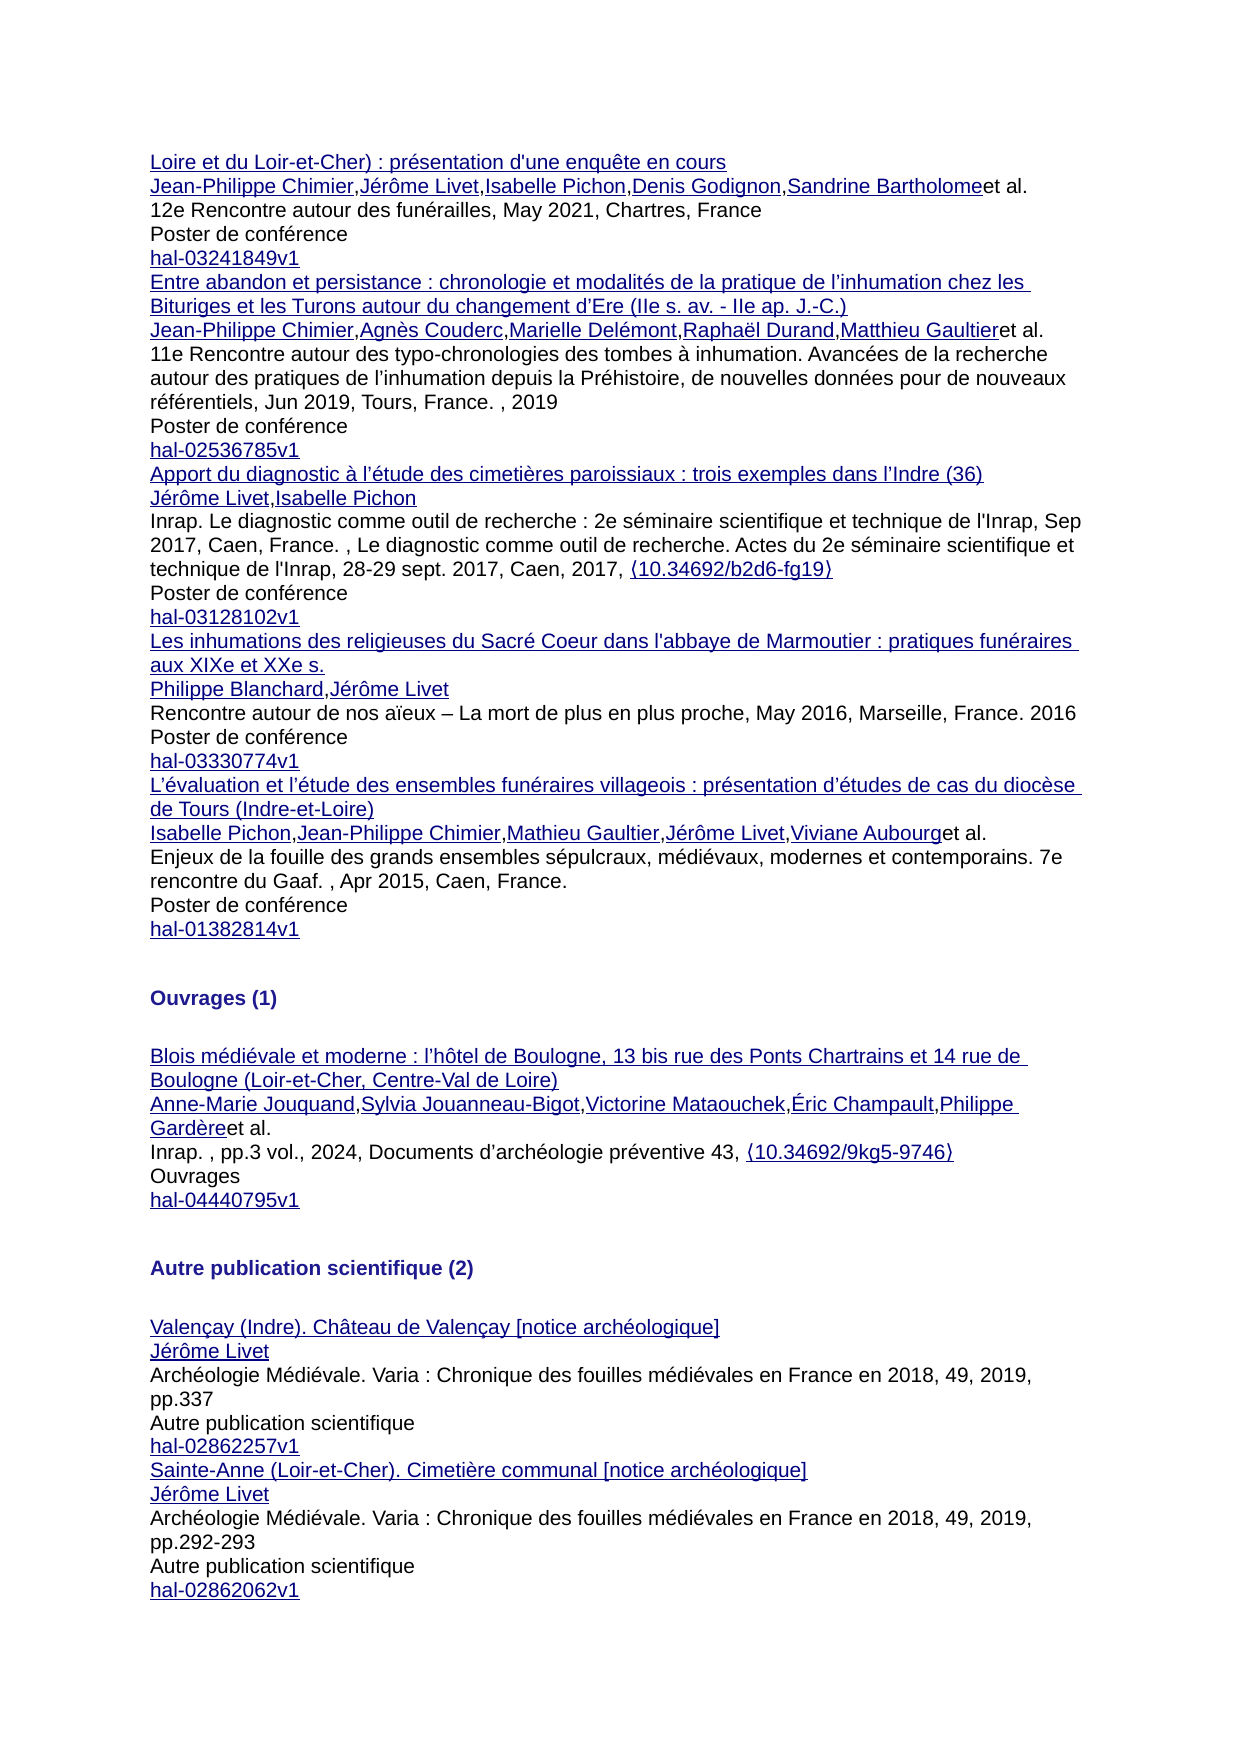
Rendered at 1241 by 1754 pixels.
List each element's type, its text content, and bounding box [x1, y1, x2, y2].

table_cell Apport du diagnostic à l’étude des cimetières paroissiaux : trois exemples dans l’Indre (36) Jérôme Livet,Isabelle Pichon Inrap. Le diagnostic comme outil de recherche : 2e séminaire scientifique et technique de l'Inrap, Sep 2017, Caen, France. , Le diagnostic comme outil de recherche. Actes du 2e séminaire scientifique et technique de l'Inrap, 28-29 sept. 2017, Caen, 2017, ⟨10.34692/b2d6-fg19⟩ Poster de conférence hal-03128102v1 [150, 461, 1090, 629]
subtitle Autre publication scientifique (2) [150, 1256, 1090, 1280]
table_cell Les pierres d'attente des morts en région Centre-Val de Loire (départements de l'Indre, de l'Indre-et-Loire et du Loir-et-Cher) : présentation d'une enquête en cours Jean-Philippe Chimier,Jérôme Livet,Isabelle Pichon,Denis Godignon,Sandrine Bartholomeet al. 12e Rencontre autour des funérailles, May 2021, Chartres, France Poster de conférence hal-03241849v1 [150, 150, 1090, 270]
table_header Valençay (Indre). Château de Valençay [notice archéologique] Jérôme Livet Archéologie Médiévale. Varia : Chronique des fouilles médiévales en France en 2018, 49, 2019, pp.337 Autre publication scientifique hal-02862257v1 [150, 1315, 1090, 1458]
table_cell L’évaluation et l’étude des ensembles funéraires villageois : présentation d’études de cas du diocèse de Tours (Indre-et-Loire) Isabelle Pichon,Jean-Philippe Chimier,Mathieu Gaultier,Jérôme Livet,Viviane Aubourget al. Enjeux de la fouille des grands ensembles sépulcraux, médiévaux, modernes et contemporains. 7e rencontre du Gaaf. , Apr 2015, Caen, France. Poster de conférence hal-01382814v1 [150, 773, 1090, 941]
table_cell Entre abandon et persistance : chronologie et modalités de la pratique de l’inhumation chez les Bituriges et les Turons autour du changement d’Ere (IIe s. av. - IIe ap. J.-C.) Jean-Philippe Chimier,Agnès Couderc,Marielle Delémont,Raphaël Durand,Matthieu Gaultieret al. 11e Rencontre autour des typo-chronologies des tombes à inhumation. Avancées de la recherche autour des pratiques de l’inhumation depuis la Préhistoire, de nouvelles données pour de nouveaux référentiels, Jun 2019, Tours, France. , 2019 Poster de conférence hal-02536785v1 [150, 270, 1090, 461]
table_header Blois médiévale et moderne : l’hôtel de Boulogne, 13 bis rue des Ponts Chartrains et 14 rue de Boulogne (Loir-et-Cher, Centre-Val de Loire) Anne-Marie Jouquand,Sylvia Jouanneau-Bigot,Victorine Mataouchek,Éric Champault,Philippe Gardèreet al. Inrap. , pp.3 vol., 2024, Documents d’archéologie préventive 43, ⟨10.34692/9kg5-9746⟩ Ouvrages hal-04440795v1 [150, 1044, 1090, 1211]
table_cell Sainte-Anne (Loir-et-Cher). Cimetière communal [notice archéologique] Jérôme Livet Archéologie Médiévale. Varia : Chronique des fouilles médiévales en France en 2018, 49, 2019, pp.292-293 Autre publication scientifique hal-02862062v1 [150, 1458, 1090, 1602]
subtitle Ouvrages (1) [150, 985, 1090, 1009]
table_cell Les inhumations des religieuses du Sacré Coeur dans l'abbaye de Marmoutier : pratiques funéraires aux XIXe et XXe s. Philippe Blanchard,Jérôme Livet Rencontre autour de nos aïeux – La mort de plus en plus proche, May 2016, Marseille, France. 2016 Poster de conférence hal-03330774v1 [150, 629, 1090, 773]
